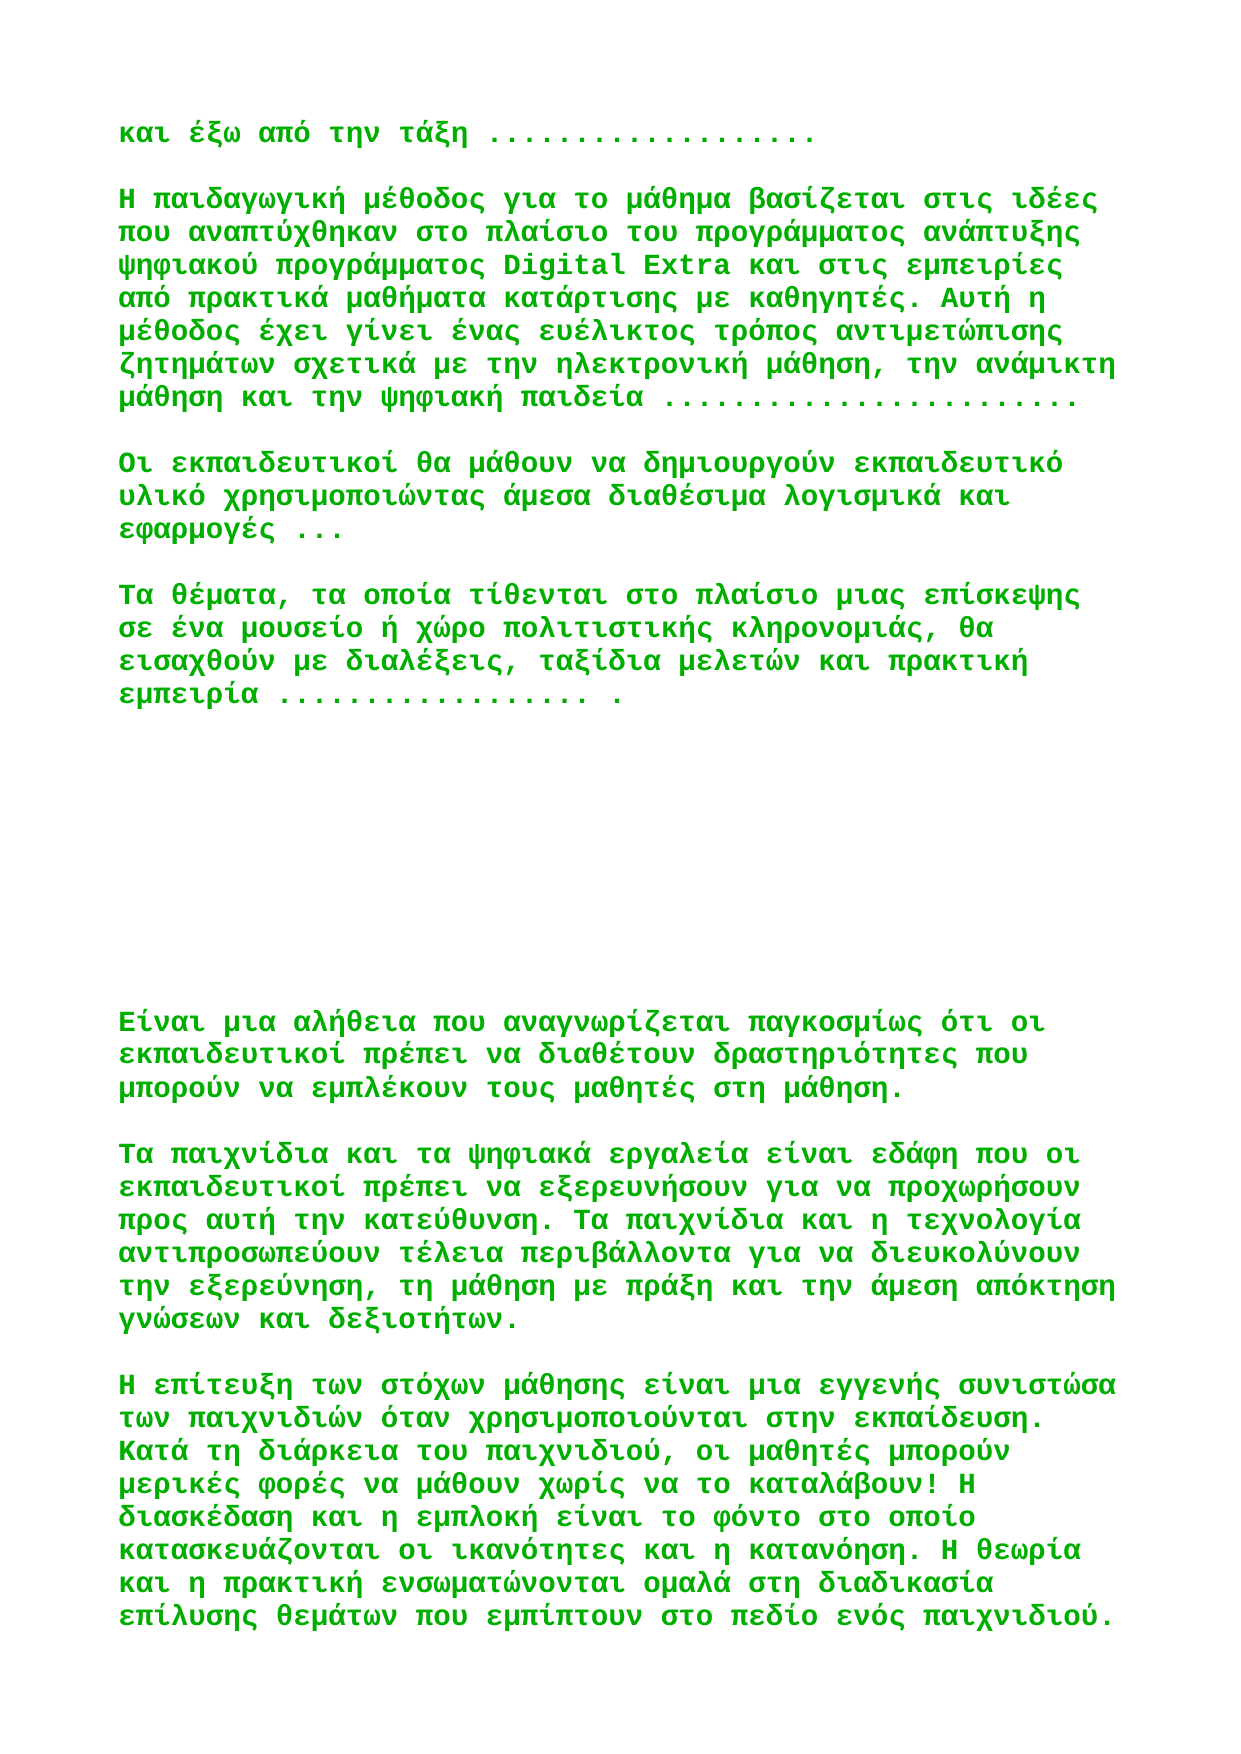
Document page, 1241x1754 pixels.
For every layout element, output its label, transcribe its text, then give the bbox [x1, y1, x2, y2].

text και έξω από την τάξη ................... [118, 118, 1122, 151]
text Τα θέματα, τα οποία τίθενται στο πλαίσιο μιας επίσκεψης σε ένα μουσείο ή χώρο πολιτιστικής κληρονομιάς, θα εισαχθούν με διαλέξεις, ταξίδια μελετών και πρακτική εμπειρία .................. . [118, 580, 1122, 712]
text Είναι μια αλήθεια που αναγνωρίζεται παγκοσμίως ότι οι εκπαιδευτικοί πρέπει να διαθέτουν δραστηριότητες που μπορούν να εμπλέκουν τους μαθητές στη μάθηση. [118, 1007, 1122, 1106]
text Η παιδαγωγική μέθοδος για το μάθημα βασίζεται στις ιδέες που αναπτύχθηκαν στο πλαίσιο του προγράμματος ανάπτυξης ψηφιακού προγράμματος Digital Extra και στις εμπειρίες από πρακτικά μαθήματα κατάρτισης με καθηγητές. Αυτή η μέθοδος έχει γίνει ένας ευέλικτος τρόπος αντιμετώπισης ζητημάτων σχετικά με την ηλεκτρονική μάθηση, την ανάμικτη μάθηση και την ψηφιακή παιδεία ........................ [118, 184, 1122, 415]
text Τα παιχνίδια και τα ψηφιακά εργαλεία είναι εδάφη που οι εκπαιδευτικοί πρέπει να εξερευνήσουν για να προχωρήσουν προς αυτή την κατεύθυνση. Τα παιχνίδια και η τεχνολογία αντιπροσωπεύουν τέλεια περιβάλλοντα για να διευκολύνουν την εξερεύνηση, τη μάθηση με πράξη και την άμεση απόκτηση γνώσεων και δεξιοτήτων. [118, 1139, 1122, 1337]
text Οι εκπαιδευτικοί θα μάθουν να δημιουργούν εκπαιδευτικό υλικό χρησιμοποιώντας άμεσα διαθέσιμα λογισμικά και εφαρμογές ... [118, 448, 1122, 547]
text Η επίτευξη των στόχων μάθησης είναι μια εγγενής συνιστώσα των παιχνιδιών όταν χρησιμοποιούνται στην εκπαίδευση. Κατά τη διάρκεια του παιχνιδιού, οι μαθητές μπορούν μερικές φορές να μάθουν χωρίς να το καταλάβουν! Η διασκέδαση και η εμπλοκή είναι το φόντο στο οποίο κατασκευάζονται οι ικανότητες και η κατανόηση. Η θεωρία και η πρακτική ενσωματώνονται ομαλά στη διαδικασία επίλυσης θεμάτων που εμπίπτουν στο πεδίο ενός παιχνιδιού. [118, 1370, 1122, 1634]
